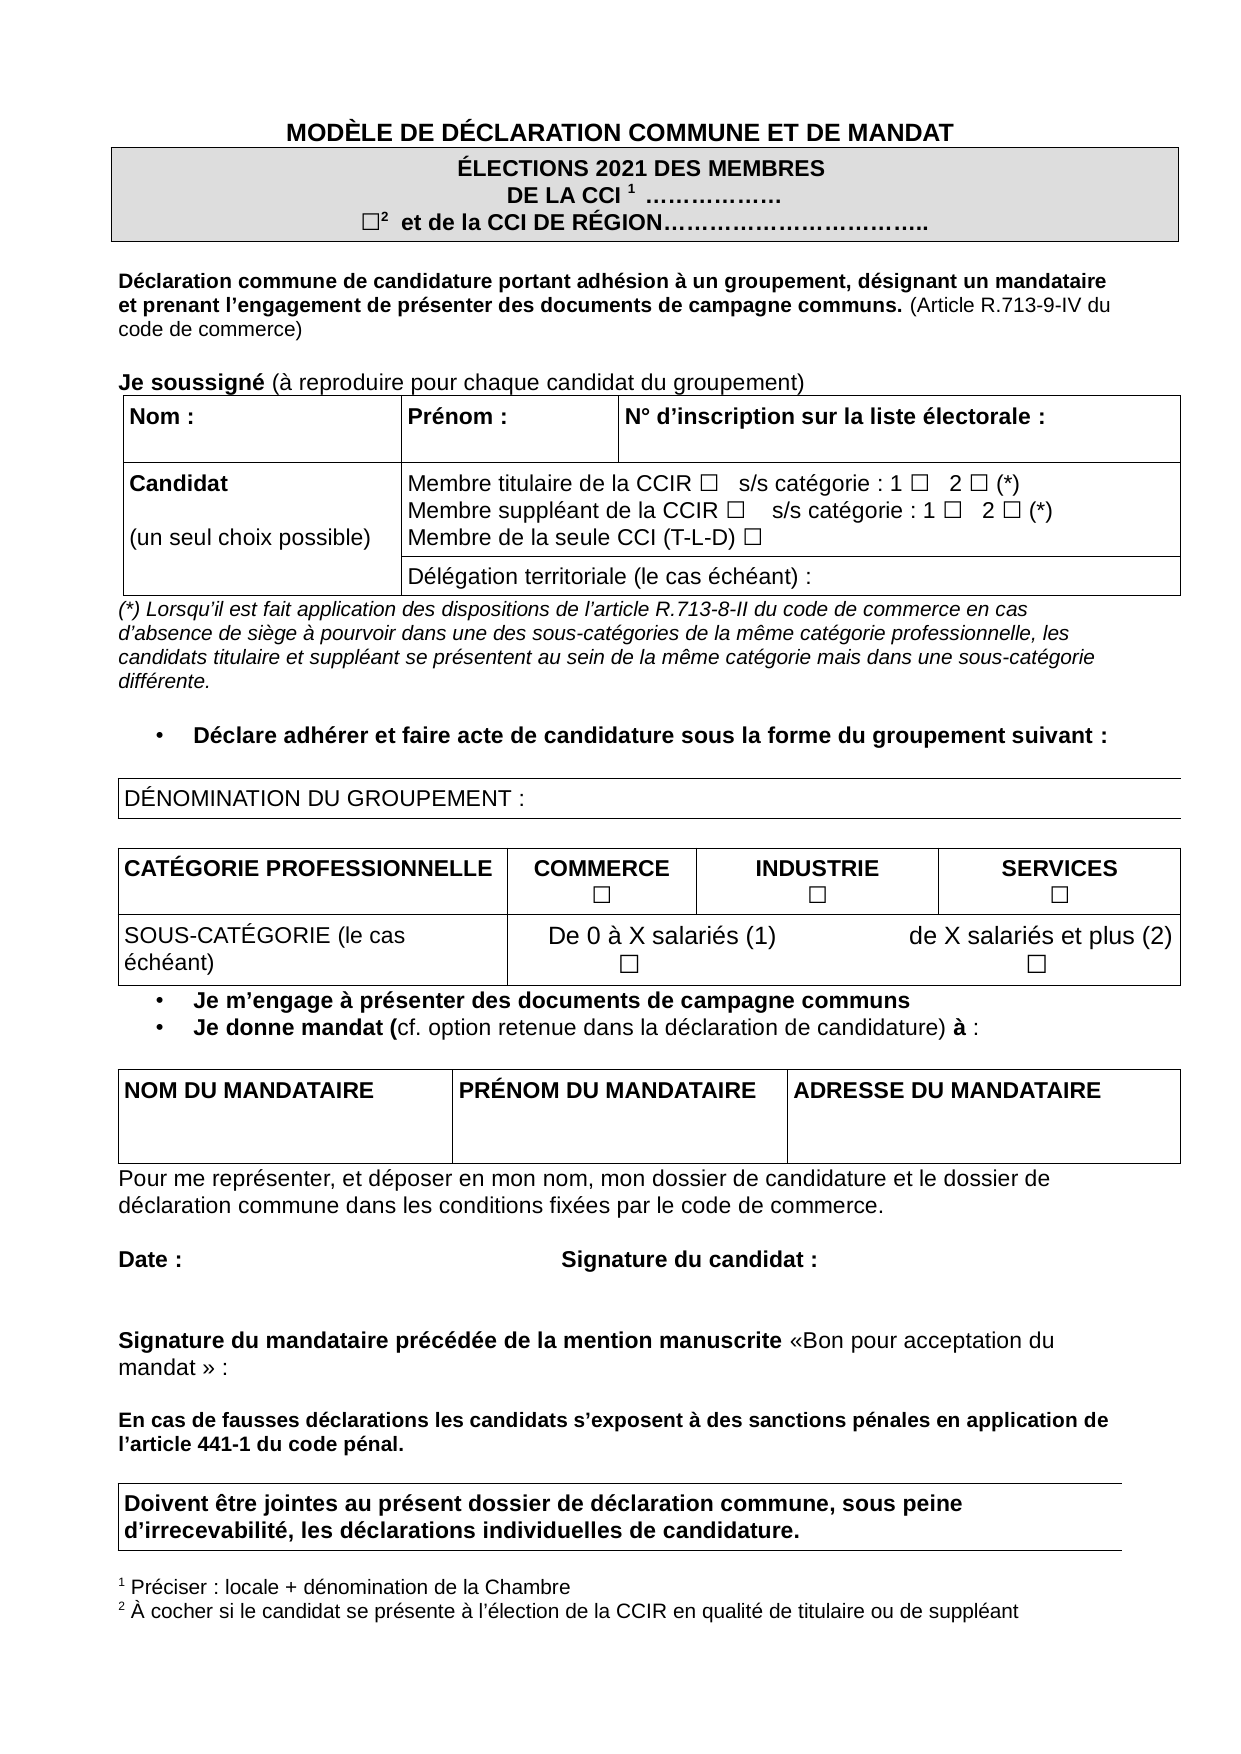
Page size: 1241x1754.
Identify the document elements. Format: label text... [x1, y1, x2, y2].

table_header ADRESSE DU MANDATAIRE [788, 1070, 1180, 1163]
table_header DÉNOMINATION DU GROUPEMENT : [119, 779, 1181, 817]
table_cell De 0 à X salariés (1) de X salariés et plus (2) ☐ ☐ [508, 915, 1180, 985]
table_cell Délégation territoriale (le cas échéant) : [402, 557, 1180, 595]
table_header NOM DU MANDATAIRE [119, 1070, 452, 1163]
list Je m’engage à présenter des documents de campagne communs [156, 986, 1122, 1013]
table_header COMMERCE ☐ [508, 849, 696, 914]
text Déclaration commune de candidature portant adhésion à un groupement, désignant un mandataire et prenant l’engagement de présenter des documents de campagne communs. (Article R.713-9-IV du code de commerce) [118, 269, 1122, 341]
text Signature du mandataire précédée de la mention manuscrite «Bon pour acceptation du mandat » : [118, 1326, 1122, 1381]
text MODÈLE DE DÉCLARATION COMMUNE ET DE MANDAT [118, 118, 1122, 147]
list Je donne mandat (cf. option retenue dans la déclaration de candidature) à : [156, 1013, 1122, 1040]
list Déclare adhérer et faire acte de candidature sous la forme du groupement suivant : [156, 722, 1122, 749]
table_header Prénom : [402, 396, 618, 462]
table_cell Membre titulaire de la CCIR ☐ s/s catégorie : 1 ☐ 2 ☐ (*) Membre suppléant de la CCIR ☐ s/s catégorie : 1 ☐ 2 ☐ (*) Membre de la seule CCI (T-L-D) ☐ [402, 463, 1180, 556]
text Je soussigné (à reproduire pour chaque candidat du groupement) [118, 368, 1122, 395]
table_header Nom : [124, 396, 401, 462]
table_header INDUSTRIE ☐ [697, 849, 938, 914]
table_header PRÉNOM DU MANDATAIRE [453, 1070, 787, 1163]
text (*) Lorsqu’il est fait application des dispositions de l’article R.713-8-II du code de commerce en cas d’absence de siège à pourvoir dans une des sous-catégories de la même catégorie professionnelle, les candidats titulaire et suppléant se présentent au sein de la même catégorie mais dans une sous-catégorie différente. [118, 596, 1122, 693]
table_cell SOUS-CATÉGORIE (le cas échéant) [119, 915, 507, 985]
table_header CATÉGORIE PROFESSIONNELLE [119, 849, 507, 914]
text 2 À cocher si le candidat se présente à l’élection de la CCIR en qualité de titulaire ou de suppléant [118, 1599, 1122, 1623]
text 1 Préciser : locale + dénomination de la Chambre [118, 1575, 1122, 1599]
table_header ÉLECTIONS 2021 DES MEMBRES DE LA CCI 1 ……………… ☐2 et de la CCI DE RÉGION…………………………….. [112, 148, 1178, 241]
text En cas de fausses déclarations les candidats s’exposent à des sanctions pénales en application de l’article 441-1 du code pénal. [118, 1408, 1122, 1456]
table_cell Candidat (un seul choix possible) [124, 463, 401, 595]
table_header SERVICES ☐ [939, 849, 1180, 914]
text Pour me représenter, et déposer en mon nom, mon dossier de candidature et le dossier de déclaration commune dans les conditions fixées par le code de commerce. [118, 1164, 1122, 1218]
text Date : Signature du candidat : [118, 1245, 1122, 1272]
table_header Doivent être jointes au présent dossier de déclaration commune, sous peine d’irrecevabilité, les déclarations individuelles de candidature. [119, 1484, 1122, 1549]
table_header N° d’inscription sur la liste électorale : [619, 396, 1180, 462]
